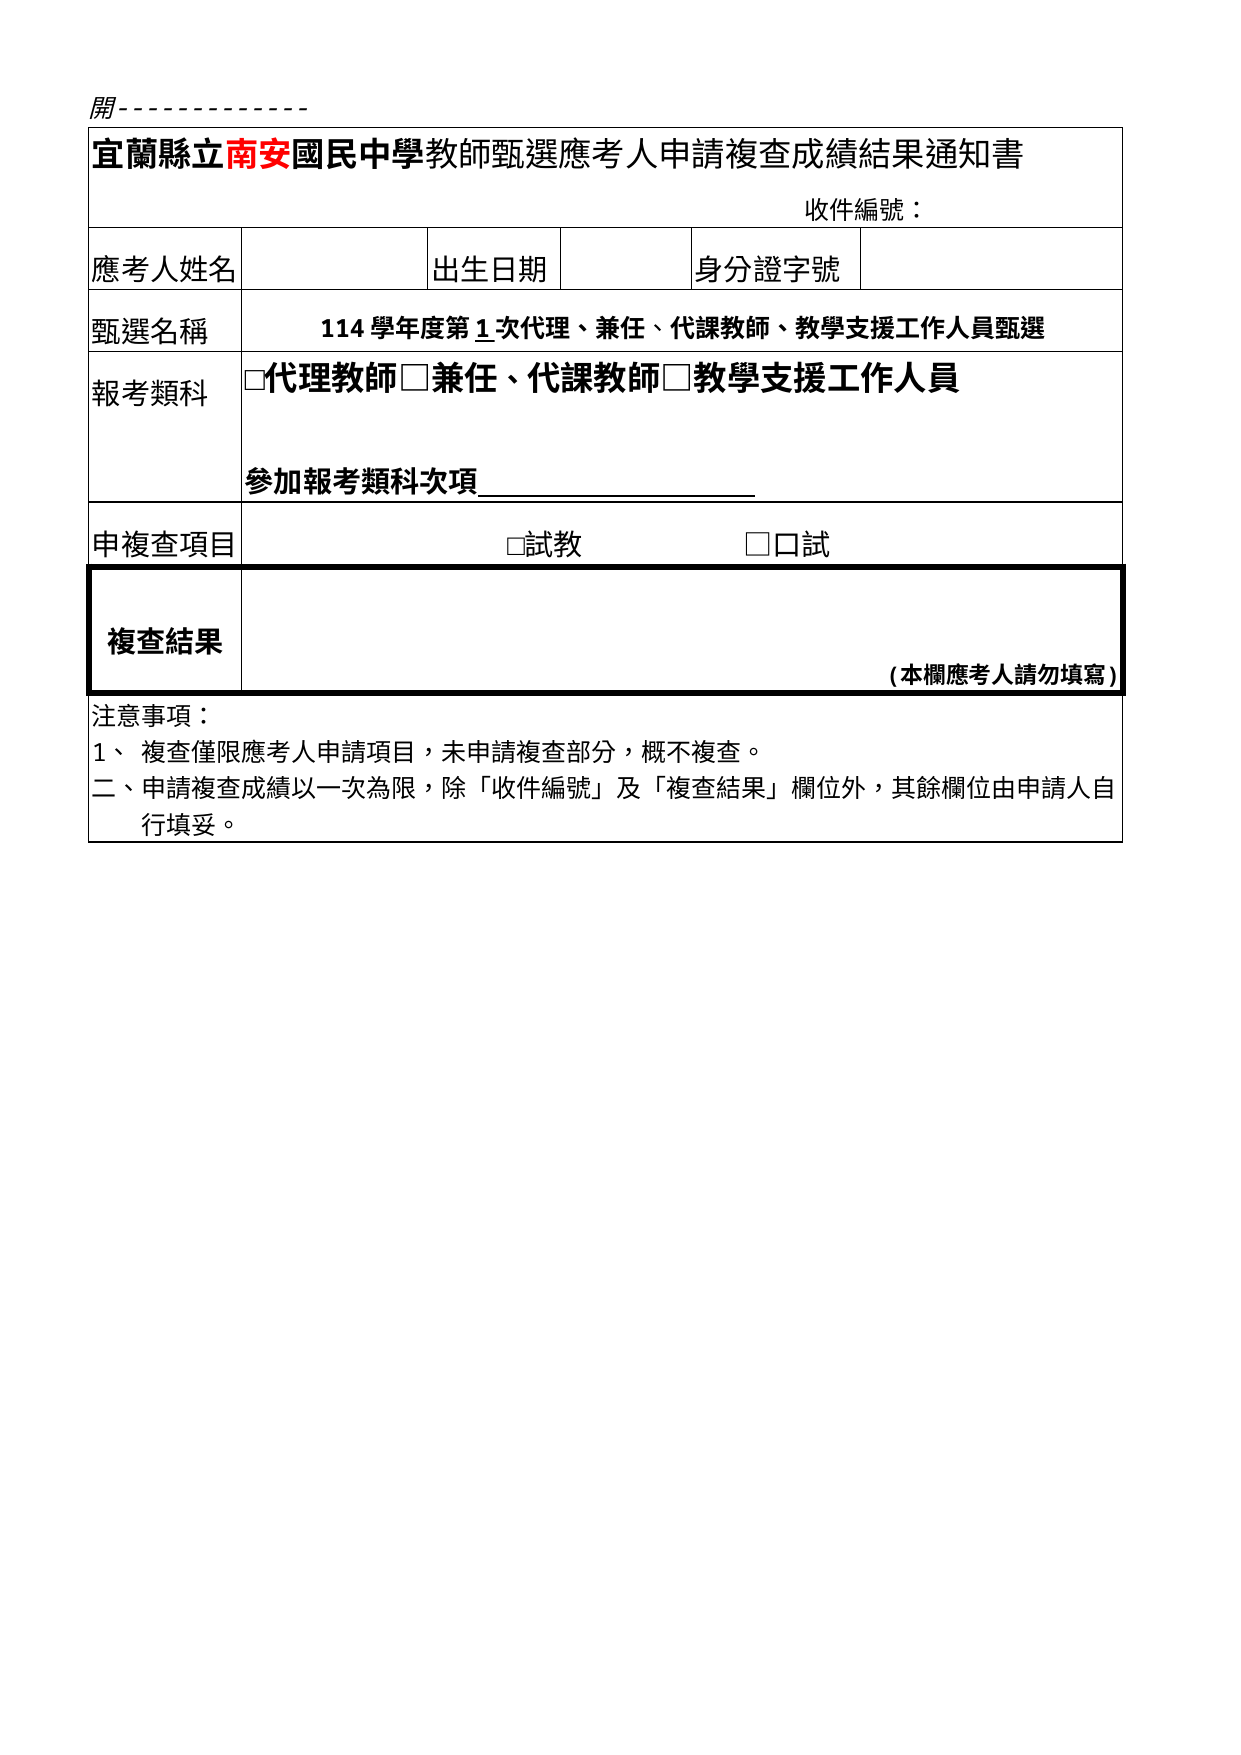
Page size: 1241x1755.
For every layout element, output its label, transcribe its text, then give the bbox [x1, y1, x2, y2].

table_cell 甄選名稱 [89, 290, 241, 351]
table_cell 複查結果 [92, 570, 241, 690]
table_cell (本欄應考人請勿填寫) [242, 570, 1120, 690]
table_cell □代理教師□兼任、代課教師□教學支援工作人員 參加報考類科次項 [242, 352, 1122, 501]
table_cell 出生日期 [428, 228, 560, 289]
table_header 宜蘭縣立南安國民中學教師甄選應考人申請複查成績結果通知書 收件編號： [89, 128, 1122, 227]
table_cell 應考人姓名 [89, 228, 241, 289]
table_cell [242, 228, 427, 289]
table_cell □試教 □口試 [242, 503, 1122, 563]
table_cell 注意事項： 複查僅限應考人申請項目，未申請複查部分，概不複查。 二、申請複查成績以一次為限，除「收件編號」及「複查結果」欄位外，其餘欄位由申請人自行填妥。 [89, 696, 1122, 841]
table_cell 報考類科 [89, 352, 241, 501]
table_cell 申複查項目 [89, 503, 241, 563]
text 開------------- [89, 64, 1181, 127]
table_cell 114學年度第1次代理、兼任、代課教師、教學支援工作人員甄選 [242, 290, 1122, 351]
table_cell 身分證字號 [692, 228, 860, 289]
table_cell [861, 228, 1122, 289]
table_cell [561, 228, 691, 289]
